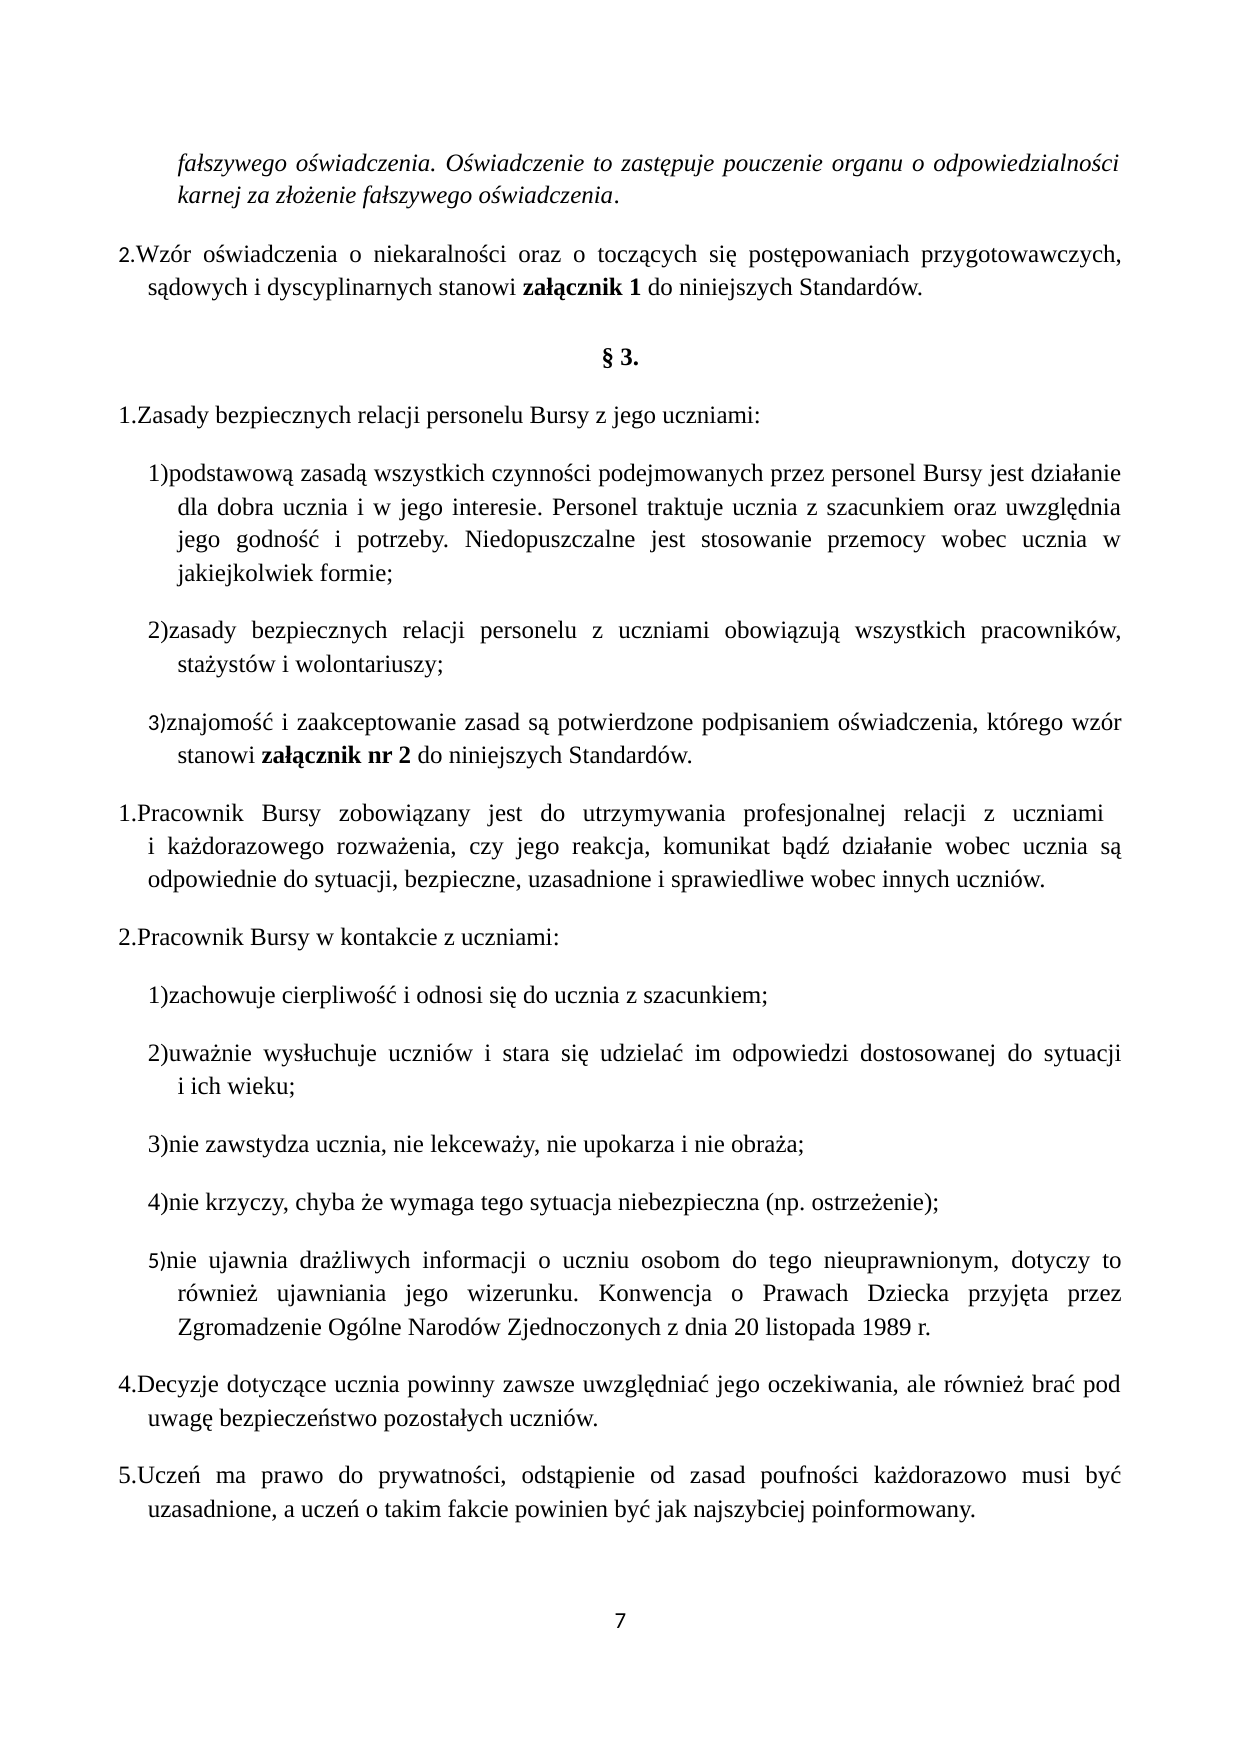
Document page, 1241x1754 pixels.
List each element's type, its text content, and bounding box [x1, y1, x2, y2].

list podstawową zasadą wszystkich czynności podejmowanych przez personel Bursy jest działanie dla dobra ucznia i w jego interesie. Personel traktuje ucznia z szacunkiem oraz uwzględnia jego godność i potrzeby. Niedopuszczalne jest stosowanie przemocy wobec ucznia w jakiejkolwiek formie; [148, 458, 1122, 586]
list Wzór oświadczenia o niekaralności oraz o toczących się postępowaniach przygotowawczych, sądowych i dyscyplinarnych stanowi załącznik 1 do niniejszych Standardów. [118, 239, 1122, 301]
list Pracownik Bursy zobowiązany jest do utrzymywania profesjonalnej relacji z uczniami i każdorazowego rozważenia, czy jego reakcja, komunikat bądź działanie wobec ucznia są odpowiednie do sytuacji, bezpieczne, uzasadnione i sprawiedliwe wobec innych uczniów. [118, 798, 1122, 893]
list nie ujawnia drażliwych informacji o uczniu osobom do tego nieuprawnionym, dotyczy to również ujawniania jego wizerunku. Konwencja o Prawach Dziecka przyjęta przez Zgromadzenie Ogólne Narodów Zjednoczonych z dnia 20 listopada 1989 r. [148, 1245, 1122, 1340]
list nie krzyczy, chyba że wymaga tego sytuacja niebezpieczna (np. ostrzeżenie); [148, 1187, 1122, 1216]
list fałszywego oświadczenia. Oświadczenie to zastępuje pouczenie organu o odpowiedzialności karnej za złożenie fałszywego oświadczenia. [148, 148, 1122, 209]
list Pracownik Bursy w kontakcie z uczniami: [118, 922, 1122, 951]
list znajomość i zaakceptowanie zasad są potwierdzone podpisaniem oświadczenia, którego wzór stanowi załącznik nr 2 do niniejszych Standardów. [148, 707, 1122, 769]
list Zasady bezpiecznych relacji personelu Bursy z jego uczniami: [118, 401, 1122, 429]
list zachowuje cierpliwość i odnosi się do ucznia z szacunkiem; [148, 980, 1122, 1009]
list nie zawstydza ucznia, nie lekceważy, nie upokarza i nie obraża; [148, 1129, 1122, 1158]
list zasady bezpiecznych relacji personelu z uczniami obowiązują wszystkich pracowników, stażystów i wolontariuszy; [148, 616, 1122, 677]
list Uczeń ma prawo do prywatności, odstąpienie od zasad poufności każdorazowo musi być uzasadnione, a uczeń o takim fakcie powinien być jak najszybciej poinformowany. [118, 1461, 1122, 1522]
text § 3. [118, 342, 1122, 371]
list uważnie wysłuchuje uczniów i stara się udzielać im odpowiedzi dostosowanej do sytuacji i ich wieku; [148, 1038, 1122, 1100]
list Decyzje dotyczące ucznia powinny zawsze uwzględniać jego oczekiwania, ale również brać pod uwagę bezpieczeństwo pozostałych uczniów. [118, 1369, 1122, 1431]
